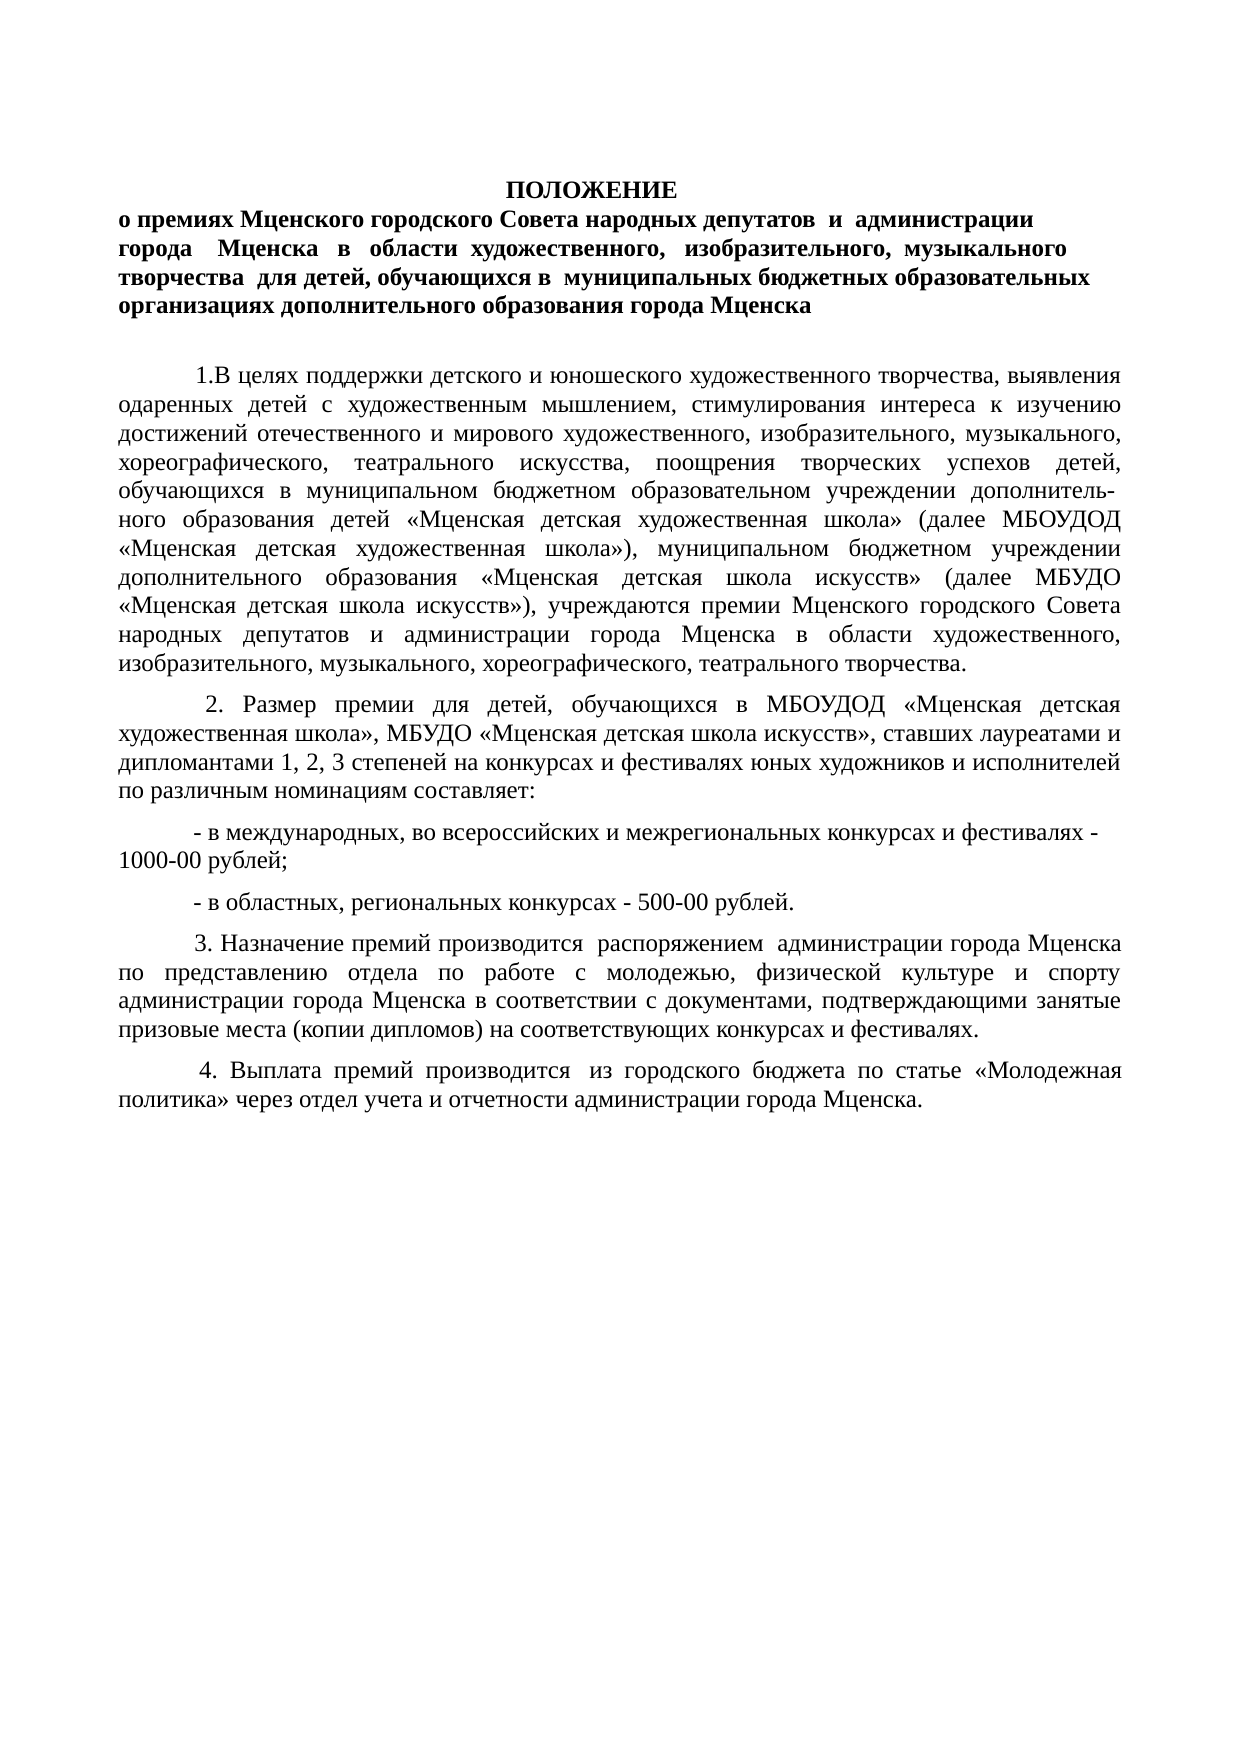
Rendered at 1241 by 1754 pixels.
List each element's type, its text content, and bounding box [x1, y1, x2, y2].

text - в областных, региональных конкурсах - 500-00 рублей. [118, 887, 1122, 916]
text - в международных, во всероссийских и межрегиональных конкурсах и фестивалях - 1000-00 рублей; [118, 817, 1122, 874]
text ПОЛОЖЕНИЕ [118, 147, 1122, 204]
text о премиях Мценского городского Совета народных депутатов и администрации города Мценска в области художественного, изобразительного, музыкального творчества для детей, обучающихся в муниципальных бюджетных образовательных организациях дополнительного образования города Мценска [118, 204, 1122, 319]
text 1.В целях поддержки детского и юношеского художественного творчества, выявления одаренных детей с художественным мышлением, стимулирования интереса к изучению достижений отечественного и мирового художественного, изобразительного, музыкального, хореографического, театрального искусства, поощрения творческих успехов детей, обучающихся в муниципальном бюджетном образовательном учреждении дополнитель- ного образования детей «Мценская детская художественная школа» (далее МБОУДОД «Мценская детская художественная школа»), муниципальном бюджетном учреждении дополнительного образования «Мценская детская школа искусств» (далее МБУДО «Мценская детская школа искусств»), учреждаются премии Мценского городского Совета народных депутатов и администрации города Мценска в области художественного, изобразительного, музыкального, хореографического, театрального творчества. [118, 361, 1122, 677]
text 2. Размер премии для детей, обучающихся в МБОУДОД «Мценская детская художественная школа», МБУДО «Мценская детская школа искусств», ставших лауреатами и дипломантами 1, 2, 3 степеней на конкурсах и фестивалях юных художников и исполнителей по различным номинациям составляет: [118, 689, 1122, 804]
text 4. Выплата премий производится из городского бюджета по статье «Молодежная политика» через отдел учета и отчетности администрации города Мценска. [118, 1056, 1122, 1113]
text 3. Назначение премий производится распоряжением администрации города Мценска по представлению отдела по работе с молодежью, физической культуре и спорту администрации города Мценска в соответствии с документами, подтверждающими занятые призовые места (копии дипломов) на соответствующих конкурсах и фестивалях. [118, 928, 1122, 1043]
